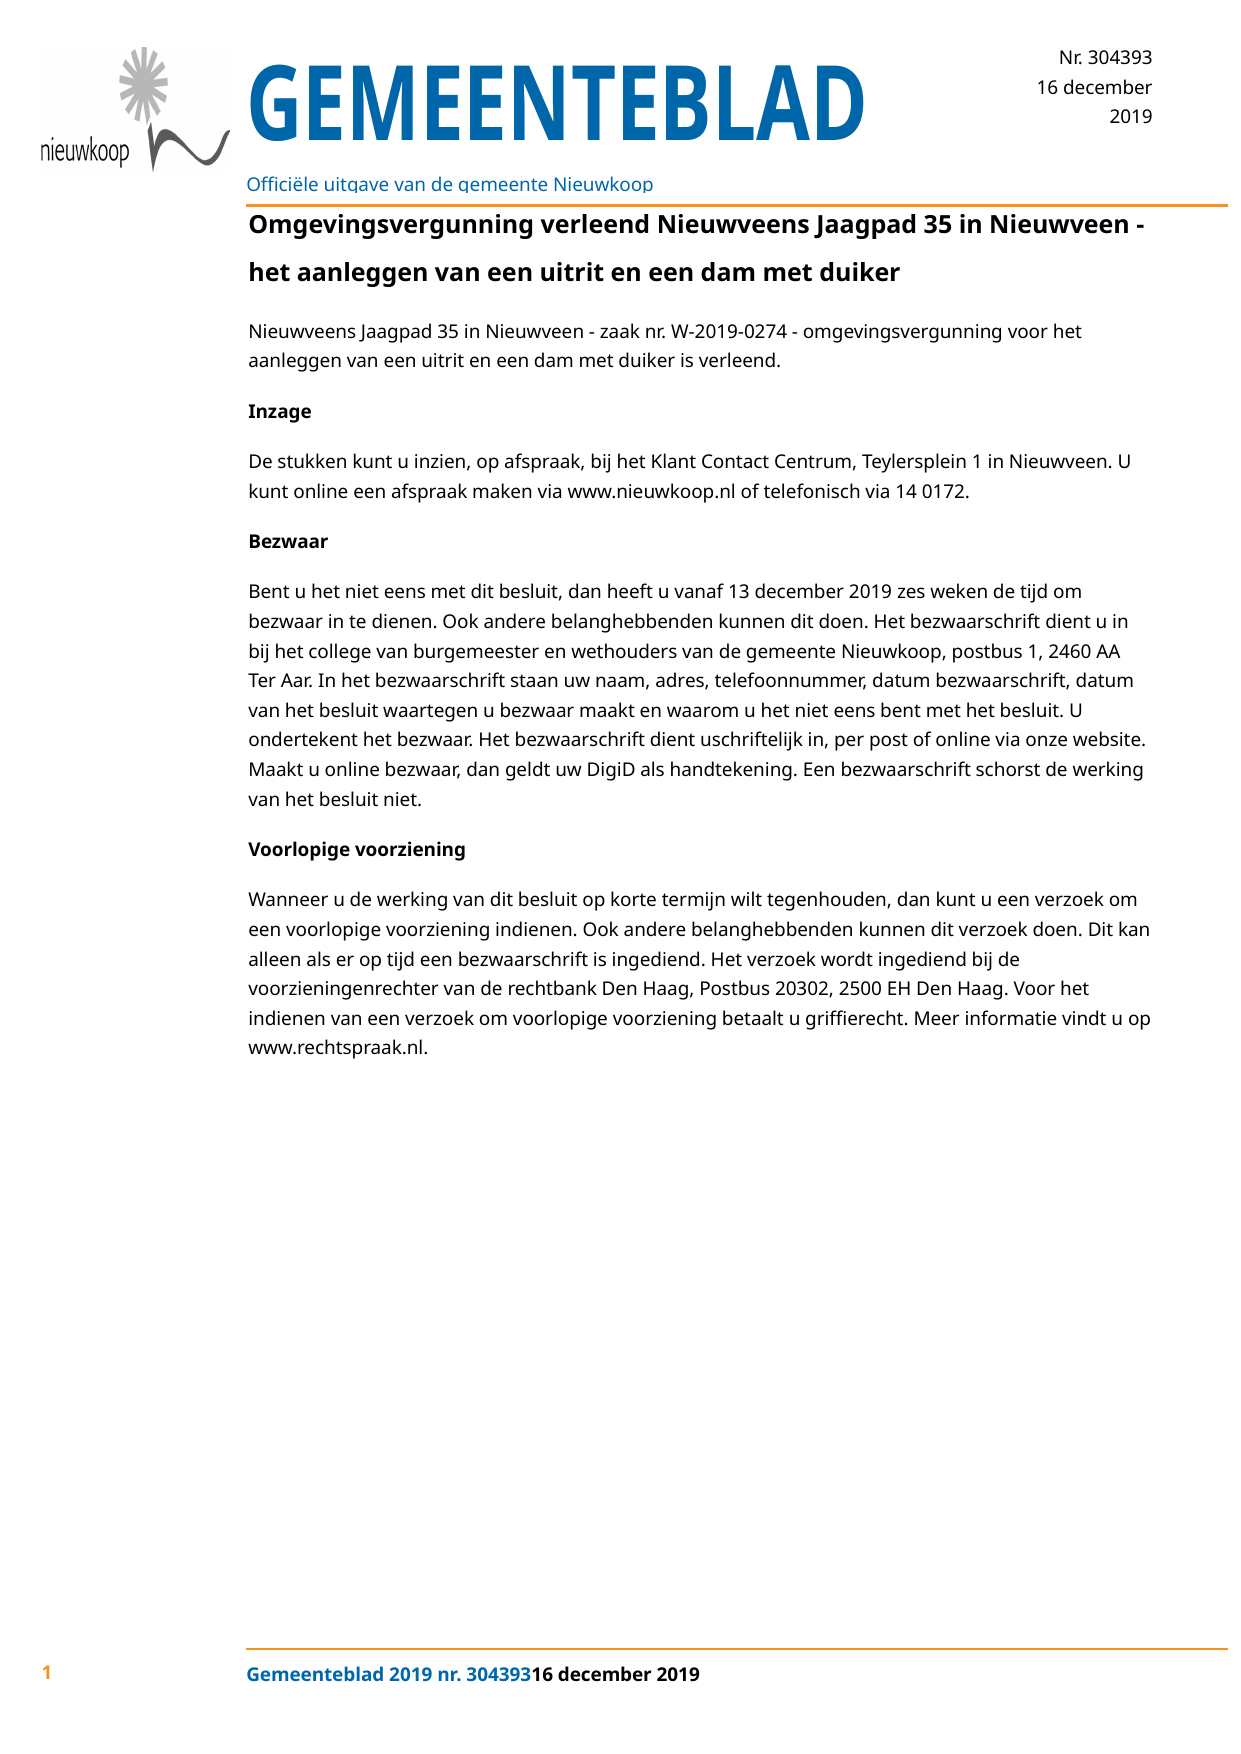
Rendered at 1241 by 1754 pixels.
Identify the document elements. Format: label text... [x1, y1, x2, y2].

text Voorlopige voorziening [248, 836, 1152, 862]
text Inzage [248, 398, 1152, 424]
text Bent u het niet eens met dit besluit, dan heeft u vanaf 13 december 2019 zes weken de tijd om bezwaar in te dienen. Ook andere belanghebbenden kunnen dit doen. Het bezwaarschrift dient u in bij het college van burgemeester en wethouders van de gemeente Nieuwkoop, postbus 1, 2460 AA Ter Aar. In het bezwaarschrift staan uw naam, adres, telefoonnummer, datum bezwaarschrift, datum van het besluit waartegen u bezwaar maakt en waarom u het niet eens bent met het besluit. U ondertekent het bezwaar. Het bezwaarschrift dient uschriftelijk in, per post of online via onze website. Maakt u online bezwaar, dan geldt uw DigiD als handtekening. Een bezwaarschrift schorst de werking van het besluit niet. [248, 579, 1152, 812]
picture [41, 47, 231, 172]
text Nieuwveens Jaagpad 35 in Nieuwveen - zaak nr. W-2019-0274 - omgevingsvergunning voor het aanleggen van een uitrit en een dam met duiker is verleend. [248, 318, 1152, 373]
text De stukken kunt u inzien, op afspraak, bij het Klant Contact Centrum, Teylersplein 1 in Nieuwveen. U kunt online een afspraak maken via www.nieuwkoop.nl of telefonisch via 14 0172. [248, 448, 1152, 504]
text Omgevingsvergunning verleend Nieuwveens Jaagpad 35 in Nieuwveen - het aanleggen van een uitrit en een dam met duiker [248, 207, 1152, 288]
text Bezwaar [248, 528, 1152, 554]
text Wanneer u de werking van dit besluit op korte termijn wilt tegenhouden, dan kunt u een verzoek om een voorlopige voorziening indienen. Ook andere belanghebbenden kunnen dit verzoek doen. Dit kan alleen als er op tijd een bezwaarschrift is ingediend. Het verzoek wordt ingediend bij de voorzieningenrechter van de rechtbank Den Haag, Postbus 20302, 2500 EH Den Haag. Voor het indienen van een verzoek om voorlopige voorziening betaalt u griffierecht. Meer informatie vindt u op www.rechtspraak.nl. [248, 887, 1152, 1060]
